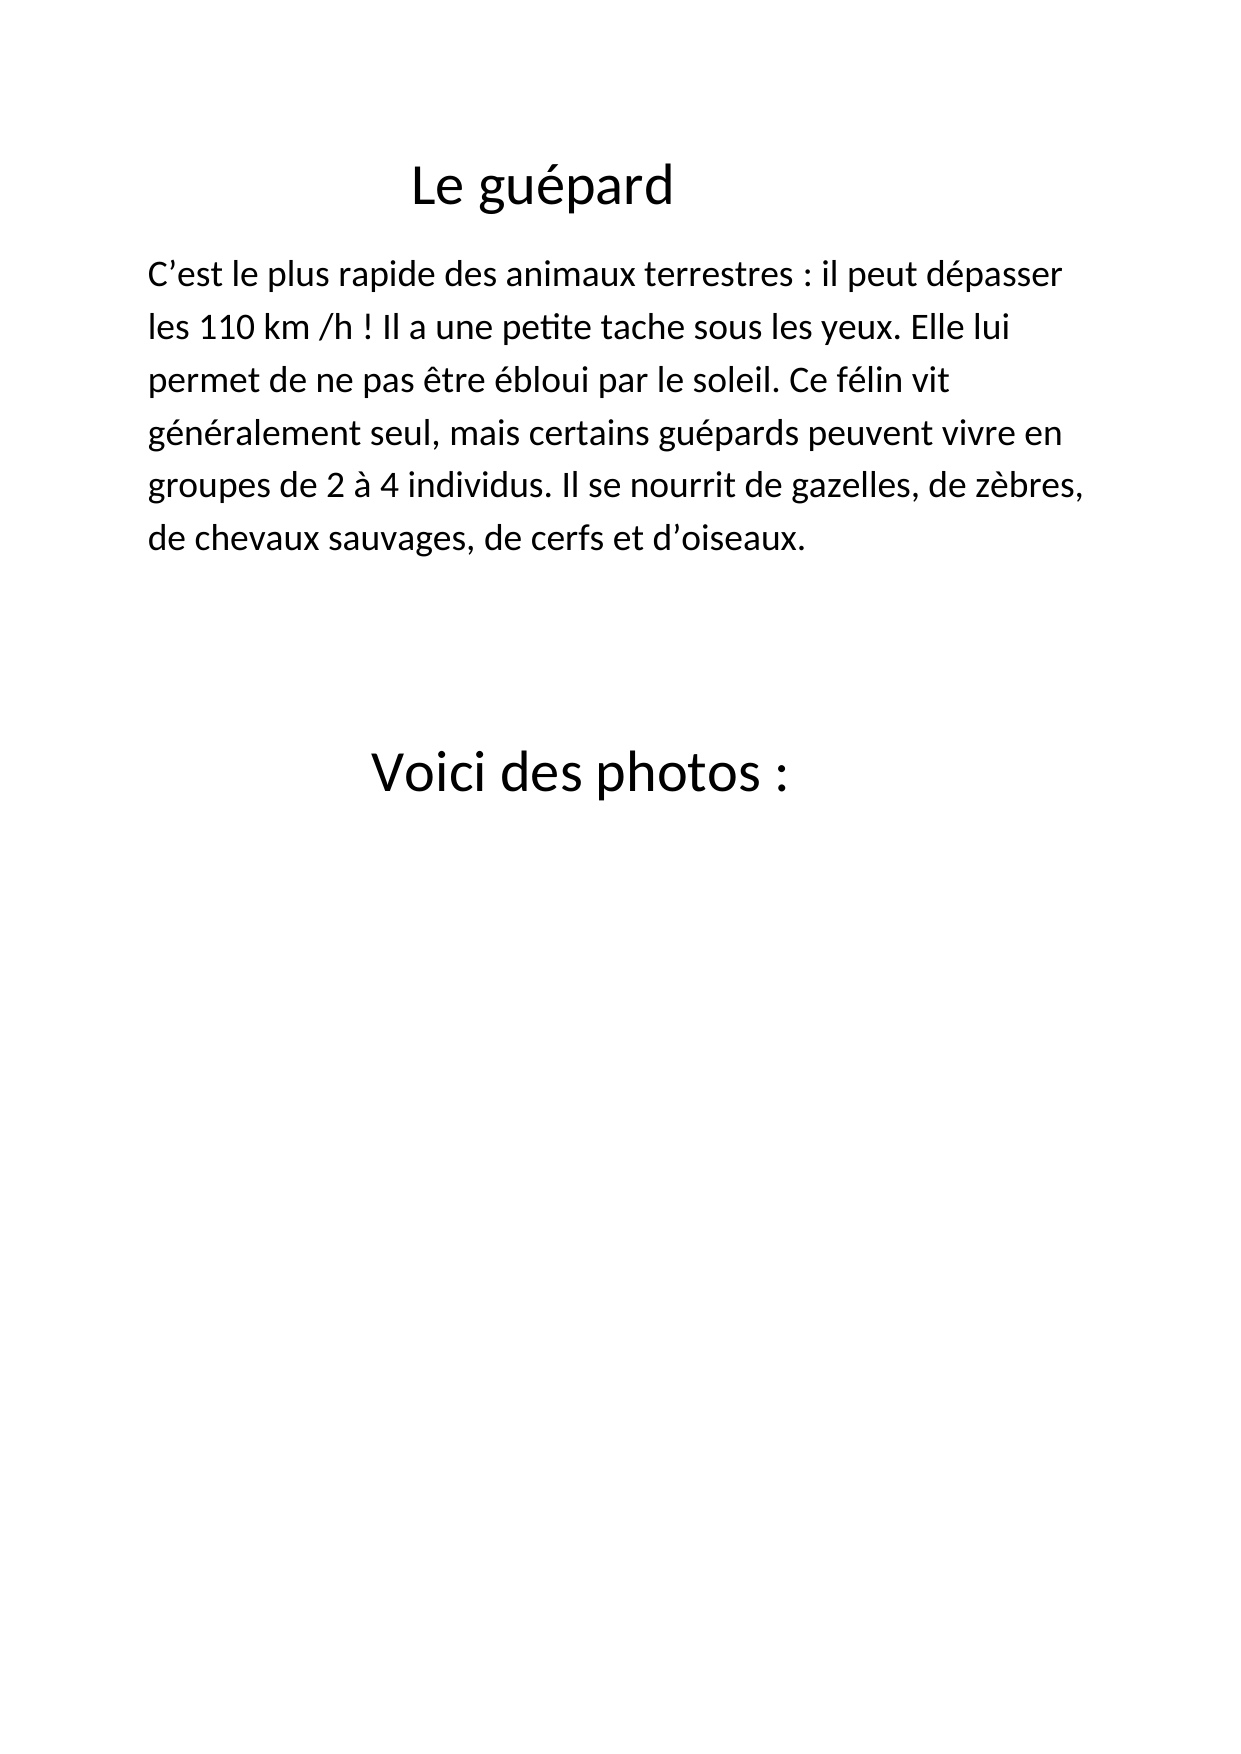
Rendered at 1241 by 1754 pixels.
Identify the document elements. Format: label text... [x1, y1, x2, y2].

text Voici des photos : [148, 734, 1093, 806]
text Le guépard [148, 148, 1093, 219]
text C’est le plus rapide des animaux terrestres : il peut dépasser les 110 km /h ! Il a une petite tache sous les yeux. Elle lui permet de ne pas être ébloui par le soleil. Ce félin vit généralement seul, mais certains guépards peuvent vivre en groupes de 2 à 4 individus. Il se nourrit de gazelles, de zèbres, de chevaux sauvages, de cerfs et d’oiseaux. [148, 250, 1093, 560]
